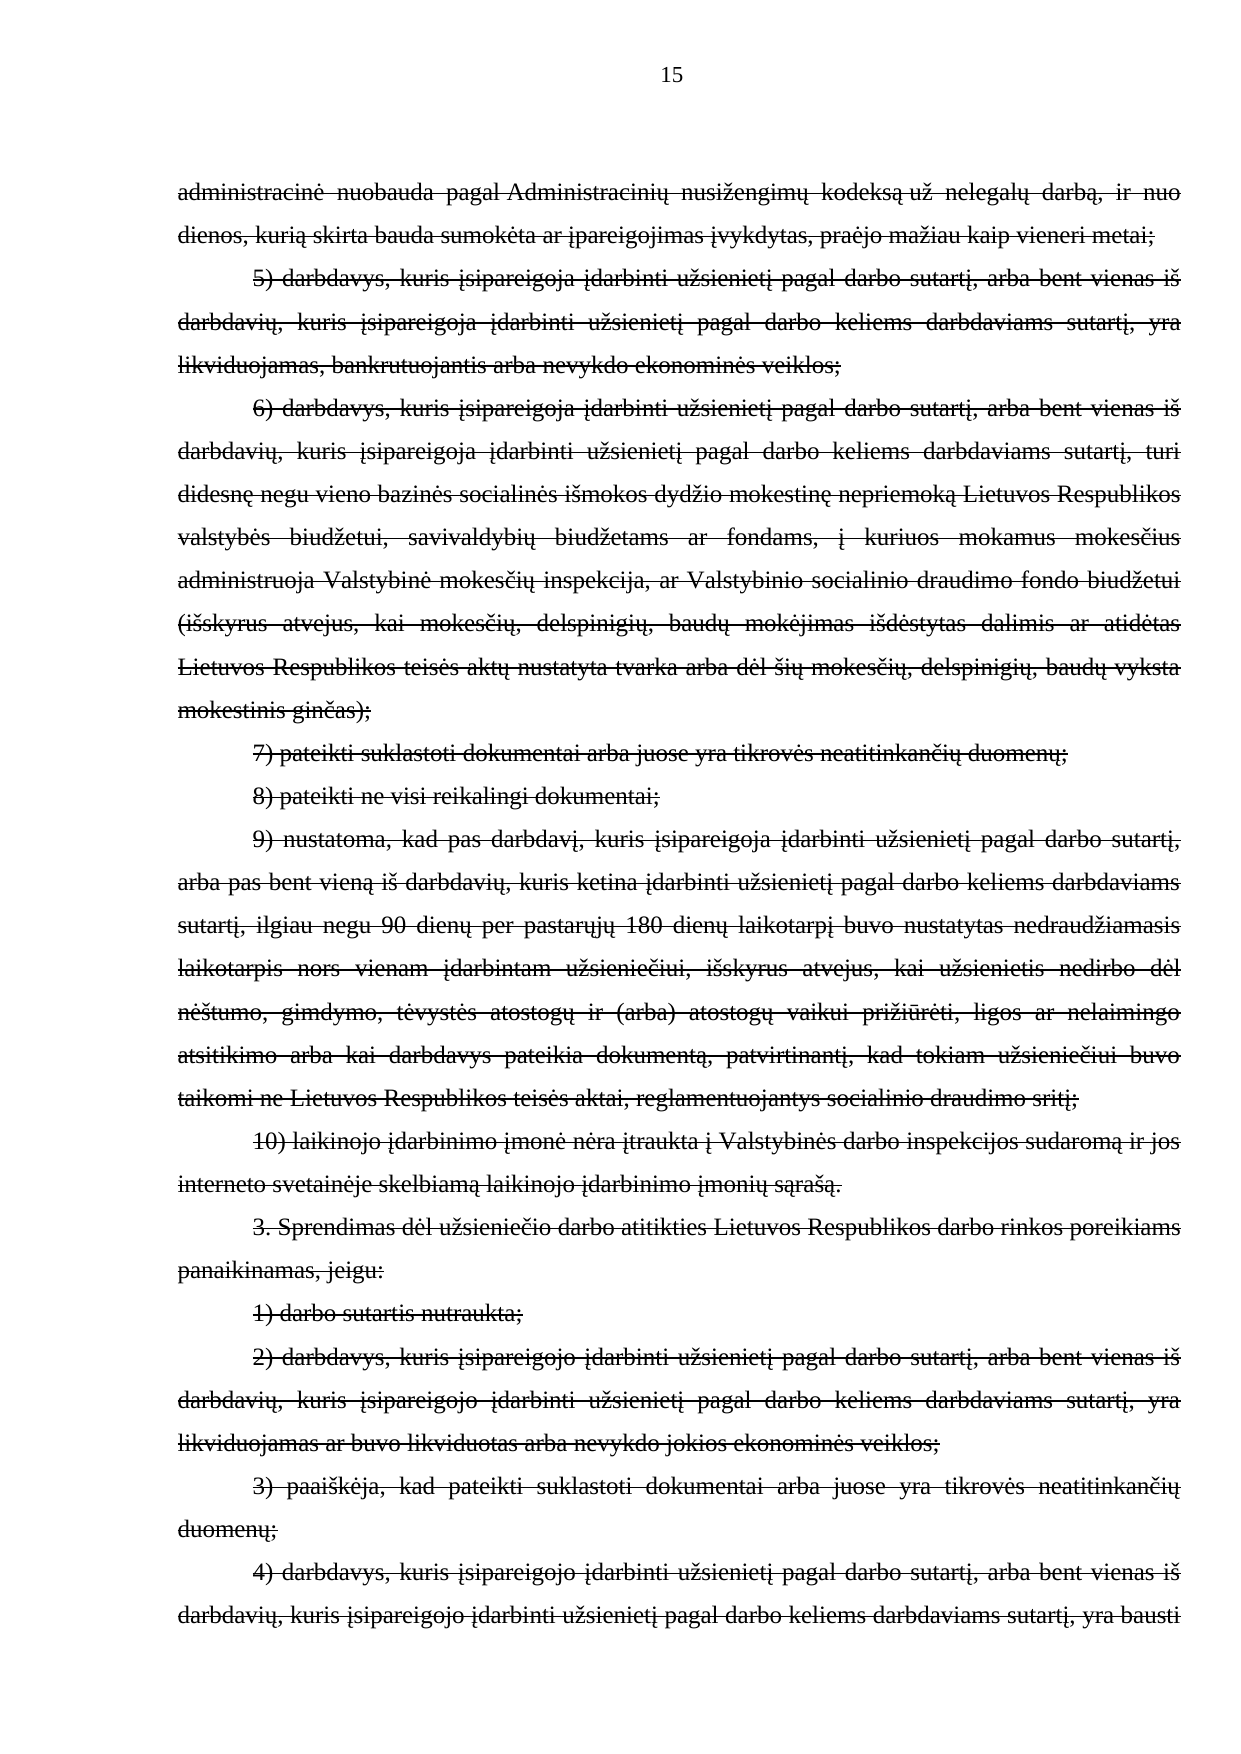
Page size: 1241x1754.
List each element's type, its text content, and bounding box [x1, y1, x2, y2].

text 8) pateikti ne visi reikalingi dokumentai; [177, 781, 1181, 810]
text 2) darbdavys, kuris įsipareigojo įdarbinti užsienietį pagal darbo sutartį, arba bent vienas iš darbdavių, kuris įsipareigojo įdarbinti užsienietį pagal darbo keliems darbdaviams sutartį, yra likviduojamas ar buvo likviduotas arba nevykdo jokios ekonominės veiklos; [177, 1401, 1181, 1457]
text 9) nustatoma, kad pas darbdavį, kuris įsipareigoja įdarbinti užsienietį pagal darbo sutartį, arba pas bent vieną iš darbdavių, kuris ketina įdarbinti užsienietį pagal darbo keliems darbdaviams sutartį, ilgiau negu 90 dienų per pastarųjų 180 dienų laikotarpį buvo nustatytas nedraudžiamasis laikotarpis nors vienam įdarbintam užsieniečiui, išskyrus atvejus, kai užsienietis nedirbo dėl nėštumo, gimdymo, tėvystės atostogų ir (arba) atostogų vaikui prižiūrėti, ligos ar nelaimingo atsitikimo arba kai darbdavys pateikia dokumentą, patvirtinantį, kad tokiam užsieniečiui buvo taikomi ne Lietuvos Respublikos teisės aktai, reglamentuojantys socialinio draudimo sritį; [177, 1013, 1181, 1055]
text 6) darbdavys, kuris įsipareigoja įdarbinti užsienietį pagal darbo sutartį, arba bent vienas iš darbdavių, kuris įsipareigoja įdarbinti užsienietį pagal darbo keliems darbdaviams sutartį, turi didesnę negu vieno bazinės socialinės išmokos dydžio mokestinę nepriemoką Lietuvos Respublikos valstybės biudžetui, savivaldybių biudžetams ar fondams, į kuriuos mokamus mokesčius administruoja Valstybinė mokesčių inspekcija, ar Valstybinio socialinio draudimo fondo biudžetui (išskyrus atvejus, kai mokesčių, delspinigių, baudų mokėjimas išdėstytas dalimis ar atidėtas Lietuvos Respublikos teisės aktų nustatyta tvarka arba dėl šių mokesčių, delspinigių, baudų vyksta mokestinis ginčas); [177, 668, 1181, 723]
text 1) darbo sutartis nutraukta; [177, 1298, 1181, 1327]
text 10) laikinojo įdarbinimo įmonė nėra įtraukta į Valstybinės darbo inspekcijos sudaromą ir jos interneto svetainėje skelbiamą laikinojo įdarbinimo įmonių sąrašą. [177, 1126, 1181, 1198]
text 6) darbdavys, kuris įsipareigoja įdarbinti užsienietį pagal darbo sutartį, arba bent vienas iš darbdavių, kuris įsipareigoja įdarbinti užsienietį pagal darbo keliems darbdaviams sutartį, turi didesnę negu vieno bazinės socialinės išmokos dydžio mokestinę nepriemoką Lietuvos Respublikos valstybės biudžetui, savivaldybių biudžetams ar fondams, į kuriuos mokamus mokesčius administruoja Valstybinė mokesčių inspekcija, ar Valstybinio socialinio draudimo fondo biudžetui (išskyrus atvejus, kai mokesčių, delspinigių, baudų mokėjimas išdėstytas dalimis ar atidėtas Lietuvos Respublikos teisės aktų nustatyta tvarka arba dėl šių mokesčių, delspinigių, baudų vyksta mokestinis ginčas); [177, 453, 1181, 495]
text 2) darbdavys, kuris įsipareigojo įdarbinti užsienietį pagal darbo sutartį, arba bent vienas iš darbdavių, kuris įsipareigojo įdarbinti užsienietį pagal darbo keliems darbdaviams sutartį, yra likviduojamas ar buvo likviduotas arba nevykdo jokios ekonominės veiklos; [177, 1342, 1181, 1400]
text 7) pateikti suklastoti dokumentai arba juose yra tikrovės neatitinkančių duomenų; [177, 738, 1181, 767]
text 5) darbdavys, kuris įsipareigoja įdarbinti užsienietį pagal darbo sutartį, arba bent vienas iš darbdavių, kuris įsipareigoja įdarbinti užsienietį pagal darbo keliems darbdaviams sutartį, yra likviduojamas, bankrutuojantis arba nevykdo ekonominės veiklos; [177, 323, 1181, 378]
text 9) nustatoma, kad pas darbdavį, kuris įsipareigoja įdarbinti užsienietį pagal darbo sutartį, arba pas bent vieną iš darbdavių, kuris ketina įdarbinti užsienietį pagal darbo keliems darbdaviams sutartį, ilgiau negu 90 dienų per pastarųjų 180 dienų laikotarpį buvo nustatytas nedraudžiamasis laikotarpis nors vienam įdarbintam užsieniečiui, išskyrus atvejus, kai užsienietis nedirbo dėl nėštumo, gimdymo, tėvystės atostogų ir (arba) atostogų vaikui prižiūrėti, ligos ar nelaimingo atsitikimo arba kai darbdavys pateikia dokumentą, patvirtinantį, kad tokiam užsieniečiui buvo taikomi ne Lietuvos Respublikos teisės aktai, reglamentuojantys socialinio draudimo sritį; [177, 971, 1181, 1012]
text 6) darbdavys, kuris įsipareigoja įdarbinti užsienietį pagal darbo sutartį, arba bent vienas iš darbdavių, kuris įsipareigoja įdarbinti užsienietį pagal darbo keliems darbdaviams sutartį, turi didesnę negu vieno bazinės socialinės išmokos dydžio mokestinę nepriemoką Lietuvos Respublikos valstybės biudžetui, savivaldybių biudžetams ar fondams, į kuriuos mokamus mokesčius administruoja Valstybinė mokesčių inspekcija, ar Valstybinio socialinio draudimo fondo biudžetui (išskyrus atvejus, kai mokesčių, delspinigių, baudų mokėjimas išdėstytas dalimis ar atidėtas Lietuvos Respublikos teisės aktų nustatyta tvarka arba dėl šių mokesčių, delspinigių, baudų vyksta mokestinis ginčas); [177, 625, 1181, 667]
text 6) darbdavys, kuris įsipareigoja įdarbinti užsienietį pagal darbo sutartį, arba bent vienas iš darbdavių, kuris įsipareigoja įdarbinti užsienietį pagal darbo keliems darbdaviams sutartį, turi didesnę negu vieno bazinės socialinės išmokos dydžio mokestinę nepriemoką Lietuvos Respublikos valstybės biudžetui, savivaldybių biudžetams ar fondams, į kuriuos mokamus mokesčius administruoja Valstybinė mokesčių inspekcija, ar Valstybinio socialinio draudimo fondo biudžetui (išskyrus atvejus, kai mokesčių, delspinigių, baudų mokėjimas išdėstytas dalimis ar atidėtas Lietuvos Respublikos teisės aktų nustatyta tvarka arba dėl šių mokesčių, delspinigių, baudų vyksta mokestinis ginčas); [177, 582, 1181, 624]
text 3. Sprendimas dėl užsieniečio darbo atitikties Lietuvos Respublikos darbo rinkos poreikiams panaikinamas, jeigu: [177, 1212, 1181, 1284]
text 6) darbdavys, kuris įsipareigoja įdarbinti užsienietį pagal darbo sutartį, arba bent vienas iš darbdavių, kuris įsipareigoja įdarbinti užsienietį pagal darbo keliems darbdaviams sutartį, turi didesnę negu vieno bazinės socialinės išmokos dydžio mokestinę nepriemoką Lietuvos Respublikos valstybės biudžetui, savivaldybių biudžetams ar fondams, į kuriuos mokamus mokesčius administruoja Valstybinė mokesčių inspekcija, ar Valstybinio socialinio draudimo fondo biudžetui (išskyrus atvejus, kai mokesčių, delspinigių, baudų mokėjimas išdėstytas dalimis ar atidėtas Lietuvos Respublikos teisės aktų nustatyta tvarka arba dėl šių mokesčių, delspinigių, baudų vyksta mokestinis ginčas); [177, 539, 1181, 581]
text 9) nustatoma, kad pas darbdavį, kuris įsipareigoja įdarbinti užsienietį pagal darbo sutartį, arba pas bent vieną iš darbdavių, kuris ketina įdarbinti užsienietį pagal darbo keliems darbdaviams sutartį, ilgiau negu 90 dienų per pastarųjų 180 dienų laikotarpį buvo nustatytas nedraudžiamasis laikotarpis nors vienam įdarbintam užsieniečiui, išskyrus atvejus, kai užsienietis nedirbo dėl nėštumo, gimdymo, tėvystės atostogų ir (arba) atostogų vaikui prižiūrėti, ligos ar nelaimingo atsitikimo arba kai darbdavys pateikia dokumentą, patvirtinantį, kad tokiam užsieniečiui buvo taikomi ne Lietuvos Respublikos teisės aktai, reglamentuojantys socialinio draudimo sritį; [177, 824, 1181, 883]
text 4) darbdavys, kuris įsipareigojo įdarbinti užsienietį pagal darbo sutartį, arba bent vienas iš darbdavių, kuris įsipareigojo įdarbinti užsienietį pagal darbo keliems darbdaviams sutartį, yra bausti už leidimą dirbti nelegalų darbą ar nedeklaruotą darbą, ar užsieniečių įdarbinimo tvarkos pažeidimus pagal Užimtumo įstatymo nuostatas ir nuo dienos, kurią skirta nuobauda baigta vykdyti, praėjo mažiau kaip vieneri metai arba per pastaruosius 5 metus yra įsiteisėjęs apkaltinamasis teismo nuosprendis dėl Lietuvos Respublikoje nelegaliai esančių trečiųjų šalių piliečių darbo, arba darbdavio, kuris įsipareigoja įdarbinti užsienietį pagal darbo sutartį, arba bent vieno iš darbdavių, kurie įsipareigojo įdarbinti užsienietį pagal darbo keliems darbdaviams sutartį, vadovas ar vadovo įgaliotas asmuo buvo bausti už leidimą dirbti nelegalų darbą, nedeklaruotą darbą ar užsieniečių įdarbinimo tvarkos pažeidimus pagal Užimtumo įstatymo nuostatas ir (arba) buvo skirta administracinė nuobauda pagal Administracinių nusižengimų kodeksą už nelegalų darbą, ir nuo dienos, kurią skirta bauda sumokėta ar įpareigojimas įvykdytas, praėjo mažiau kaip vieneri metai; [177, 1557, 1181, 1616]
text 5) darbdavys, kuris įsipareigoja įdarbinti užsienietį pagal darbo sutartį, arba bent vienas iš darbdavių, kuris įsipareigoja įdarbinti užsienietį pagal darbo keliems darbdaviams sutartį, yra likviduojamas, bankrutuojantis arba nevykdo ekonominės veiklos; [177, 263, 1181, 322]
text 3) paaiškėja, kad pateikti suklastoti dokumentai arba juose yra tikrovės neatitinkančių duomenų; [177, 1471, 1181, 1543]
text 9) nustatoma, kad pas darbdavį, kuris įsipareigoja įdarbinti užsienietį pagal darbo sutartį, arba pas bent vieną iš darbdavių, kuris ketina įdarbinti užsienietį pagal darbo keliems darbdaviams sutartį, ilgiau negu 90 dienų per pastarųjų 180 dienų laikotarpį buvo nustatytas nedraudžiamasis laikotarpis nors vienam įdarbintam užsieniečiui, išskyrus atvejus, kai užsienietis nedirbo dėl nėštumo, gimdymo, tėvystės atostogų ir (arba) atostogų vaikui prižiūrėti, ligos ar nelaimingo atsitikimo arba kai darbdavys pateikia dokumentą, patvirtinantį, kad tokiam užsieniečiui buvo taikomi ne Lietuvos Respublikos teisės aktai, reglamentuojantys socialinio draudimo sritį; [177, 927, 1181, 969]
text 6) darbdavys, kuris įsipareigoja įdarbinti užsienietį pagal darbo sutartį, arba bent vienas iš darbdavių, kuris įsipareigoja įdarbinti užsienietį pagal darbo keliems darbdaviams sutartį, turi didesnę negu vieno bazinės socialinės išmokos dydžio mokestinę nepriemoką Lietuvos Respublikos valstybės biudžetui, savivaldybių biudžetams ar fondams, į kuriuos mokamus mokesčius administruoja Valstybinė mokesčių inspekcija, ar Valstybinio socialinio draudimo fondo biudžetui (išskyrus atvejus, kai mokesčių, delspinigių, baudų mokėjimas išdėstytas dalimis ar atidėtas Lietuvos Respublikos teisės aktų nustatyta tvarka arba dėl šių mokesčių, delspinigių, baudų vyksta mokestinis ginčas); [177, 496, 1181, 538]
text 9) nustatoma, kad pas darbdavį, kuris įsipareigoja įdarbinti užsienietį pagal darbo sutartį, arba pas bent vieną iš darbdavių, kuris ketina įdarbinti užsienietį pagal darbo keliems darbdaviams sutartį, ilgiau negu 90 dienų per pastarųjų 180 dienų laikotarpį buvo nustatytas nedraudžiamasis laikotarpis nors vienam įdarbintam užsieniečiui, išskyrus atvejus, kai užsienietis nedirbo dėl nėštumo, gimdymo, tėvystės atostogų ir (arba) atostogų vaikui prižiūrėti, ligos ar nelaimingo atsitikimo arba kai darbdavys pateikia dokumentą, patvirtinantį, kad tokiam užsieniečiui buvo taikomi ne Lietuvos Respublikos teisės aktai, reglamentuojantys socialinio draudimo sritį; [177, 884, 1181, 926]
text 6) darbdavys, kuris įsipareigoja įdarbinti užsienietį pagal darbo sutartį, arba bent vienas iš darbdavių, kuris įsipareigoja įdarbinti užsienietį pagal darbo keliems darbdaviams sutartį, turi didesnę negu vieno bazinės socialinės išmokos dydžio mokestinę nepriemoką Lietuvos Respublikos valstybės biudžetui, savivaldybių biudžetams ar fondams, į kuriuos mokamus mokesčius administruoja Valstybinė mokesčių inspekcija, ar Valstybinio socialinio draudimo fondo biudžetui (išskyrus atvejus, kai mokesčių, delspinigių, baudų mokėjimas išdėstytas dalimis ar atidėtas Lietuvos Respublikos teisės aktų nustatyta tvarka arba dėl šių mokesčių, delspinigių, baudų vyksta mokestinis ginčas); [177, 393, 1181, 452]
text 9) nustatoma, kad pas darbdavį, kuris įsipareigoja įdarbinti užsienietį pagal darbo sutartį, arba pas bent vieną iš darbdavių, kuris ketina įdarbinti užsienietį pagal darbo keliems darbdaviams sutartį, ilgiau negu 90 dienų per pastarųjų 180 dienų laikotarpį buvo nustatytas nedraudžiamasis laikotarpis nors vienam įdarbintam užsieniečiui, išskyrus atvejus, kai užsienietis nedirbo dėl nėštumo, gimdymo, tėvystės atostogų ir (arba) atostogų vaikui prižiūrėti, ligos ar nelaimingo atsitikimo arba kai darbdavys pateikia dokumentą, patvirtinantį, kad tokiam užsieniečiui buvo taikomi ne Lietuvos Respublikos teisės aktai, reglamentuojantys socialinio draudimo sritį; [177, 1056, 1181, 1112]
text 4) darbdavys, kuris įsipareigoja įdarbinti užsienietį pagal darbo sutartį, arba bent vienas iš darbdavių, kuris įsipareigoja įdarbinti užsienietį pagal darbo keliems darbdaviams sutartį, yra bausti už leidimą dirbti nelegalų darbą ar nedeklaruotą darbą, ar užsieniečių įdarbinimo tvarkos pažeidimus pagal Užimtumo įstatymo nuostatas ir nuo dienos, kurią skirta nuobauda baigta vykdyti, praėjo mažiau kaip vieneri metai arba per pastaruosius 5 metus yra įsiteisėjęs apkaltinamasis teismo nuosprendis dėl Lietuvos Respublikoje nelegaliai esančių trečiųjų šalių piliečių darbo, arba darbdavio, kuris įsipareigoja įdarbinti užsienietį pagal darbo sutartį, arba bent vieno iš darbdavių, kuris įsipareigoja įdarbinti užsienietį pagal darbo keliems darbdaviams sutartį, vadovas ar vadovo įgaliotas asmuo buvo bausti už leidimą dirbti nelegalų darbą, nedeklaruotą darbą ar užsieniečių įdarbinimo tvarkos pažeidimus pagal Užimtumo įstatymo nuostatas ir (arba) buvo skirta administracinė nuobauda pagal Administracinių nusižengimų kodeksą už nelegalų darbą, ir nuo dienos, kurią skirta bauda sumokėta ar įpareigojimas įvykdytas, praėjo mažiau kaip vieneri metai; [177, 194, 1181, 249]
